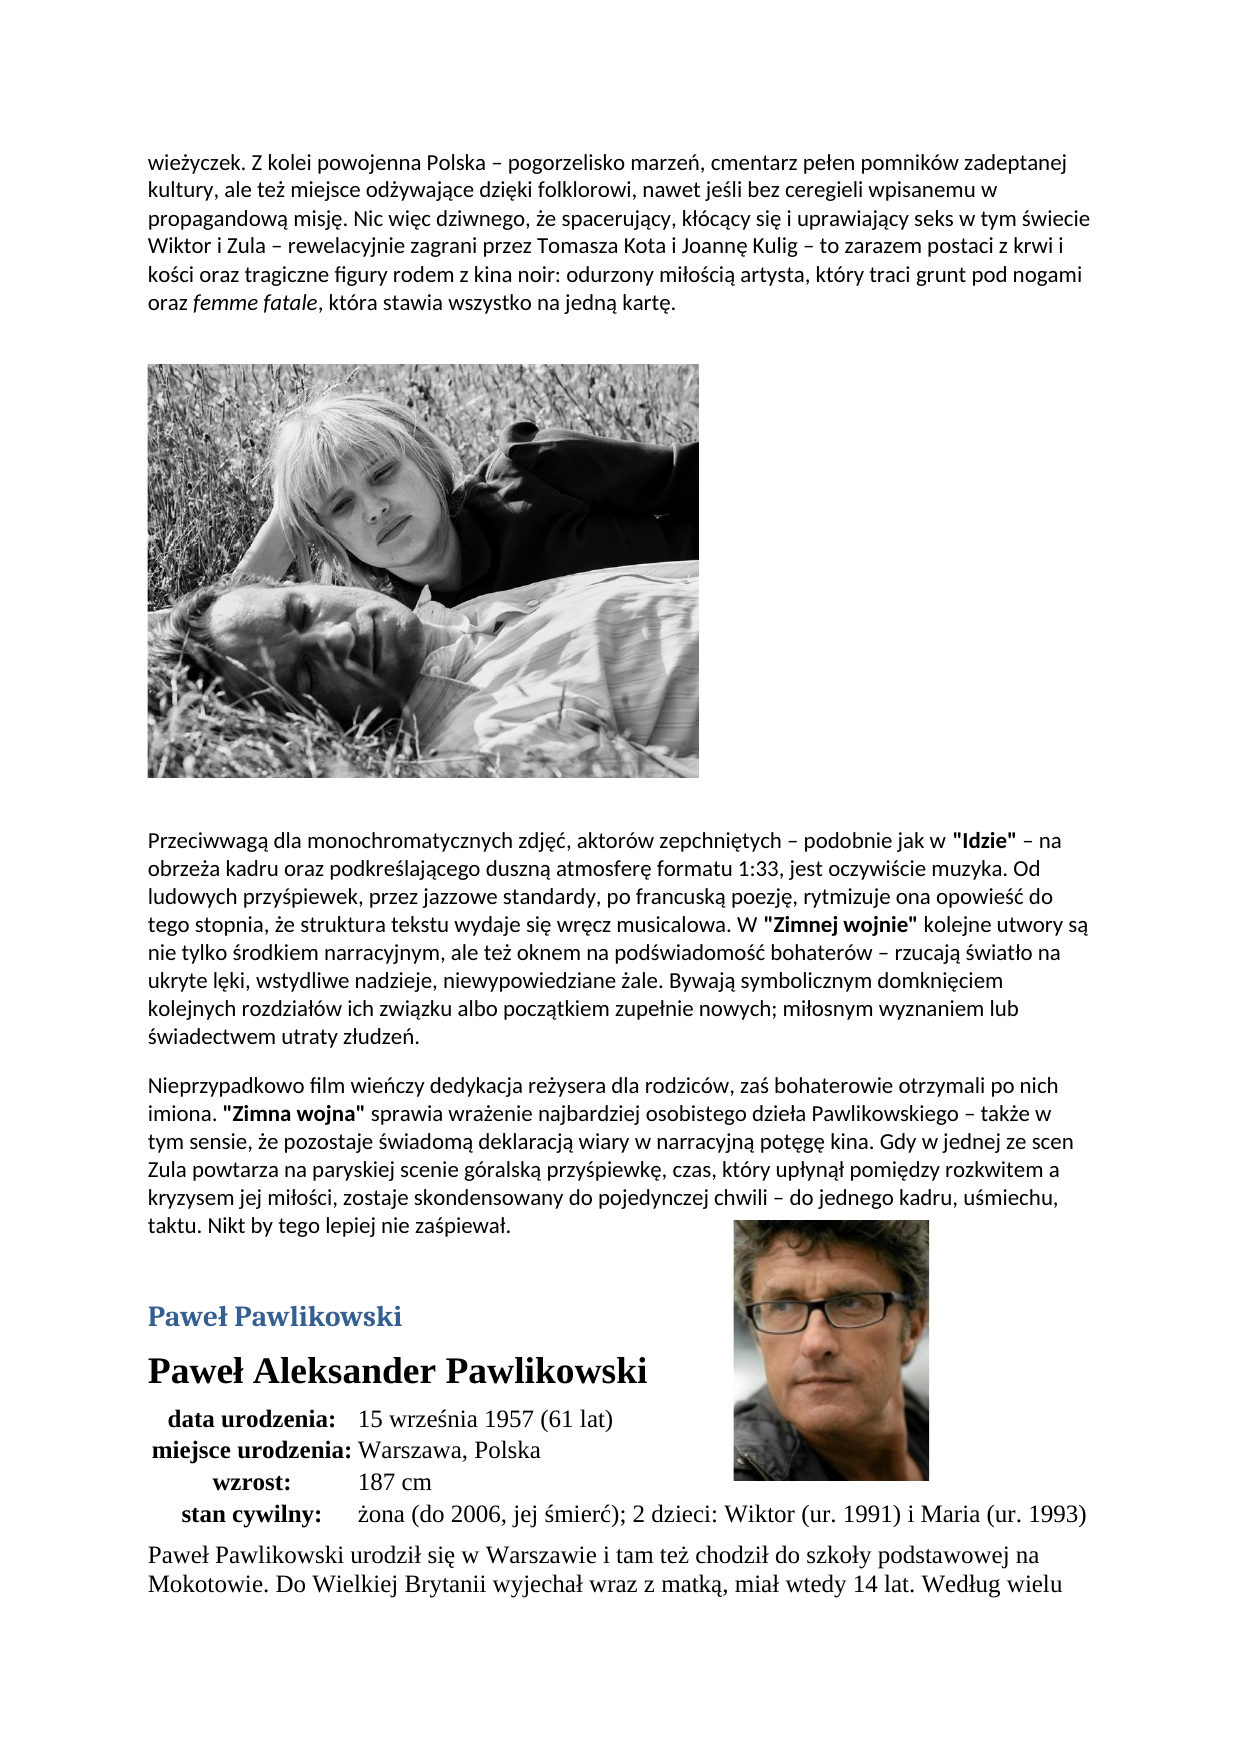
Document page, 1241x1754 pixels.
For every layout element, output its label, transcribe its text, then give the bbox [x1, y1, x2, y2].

table_cell 187 cm [356, 1466, 1093, 1498]
subtitle Paweł Aleksander Pawlikowski [148, 1349, 733, 1392]
subtitle [930, 1300, 1093, 1333]
text wieżyczek. Z kolei powojenna Polska – pogorzelisko marzeń, cmentarz pełen pomników zadeptanej kultury, ale też miejsce odżywające dzięki folklorowi, nawet jeśli bez ceregieli wpisanemu w propagandową misję. Nic więc dziwnego, że spacerujący, kłócący się i uprawiający seks w tym świecie Wiktor i Zula – rewelacyjnie zagrani przez Tomasza Kota i Joannę Kulig – to zarazem postaci z krwi i kości oraz tragiczne figury rodem z kina noir: odurzony miłością artysta, który traci grunt pod nogami oraz femme fatale, która stawia wszystko na jedną kartę. [148, 148, 1093, 316]
text Nieprzypadkowo film wieńczy dedykacja reżysera dla rodziców, zaś bohaterowie otrzymali po nich imiona. "Zimna wojna" sprawia wrażenie najbardziej osobistego dzieła Pawlikowskiego – także w tym sensie, że pozostaje świadomą deklaracją wiary w narracyjną potęgę kina. Gdy w jednej ze scen Zula powtarza na paryskiej scenie góralską przyśpiewkę, czas, który upłynął pomiędzy rozkwitem a kryzysem jej miłości, zostaje skondensowany do pojedynczej chwili – do jednego kadru, uśmiechu, taktu. Nikt by tego lepiej nie zaśpiewał. [148, 1071, 1093, 1239]
table_header [930, 1402, 1093, 1434]
table_cell [930, 1434, 1093, 1466]
subtitle Paweł Pawlikowski [148, 1300, 733, 1333]
table_cell stan cywilny: [148, 1498, 356, 1530]
table_cell miejsce urodzenia: [148, 1434, 356, 1466]
subtitle Paweł Pawlikowski urodził się w Warszawie i tam też chodził do szkoły podstawowej na Mokotowie. Do Wielkiej Brytanii wyjechał wraz z matką, miał wtedy 14 lat. Według wielu [148, 1540, 1093, 1598]
subtitle [930, 1349, 1093, 1392]
table_cell wzrost: [148, 1466, 356, 1498]
table_header data urodzenia: [148, 1402, 356, 1434]
table_cell Warszawa, Polska [356, 1434, 733, 1466]
table_header 15 września 1957 (61 lat) [356, 1402, 733, 1434]
text Przeciwwagą dla monochromatycznych zdjęć, aktorów zepchniętych – podobnie jak w "Idzie" – na obrzeża kadru oraz podkreślającego duszną atmosferę formatu 1:33, jest oczywiście muzyka. Od ludowych przyśpiewek, przez jazzowe standardy, po francuską poezję, rytmizuje ona opowieść do tego stopnia, że struktura tekstu wydaje się wręcz musicalowa. W "Zimnej wojnie" kolejne utwory są nie tylko środkiem narracyjnym, ale też oknem na podświadomość bohaterów – rzucają światło na ukryte lęki, wstydliwe nadzieje, niewypowiedziane żale. Bywają symbolicznym domknięciem kolejnych rozdziałów ich związku albo początkiem zupełnie nowych; miłosnym wyznaniem lub świadectwem utraty złudzeń. [148, 798, 1093, 1050]
table_cell żona (do 2006, jej śmierć); 2 dzieci: Wiktor (ur. 1991) i Maria (ur. 1993) [356, 1498, 1093, 1530]
